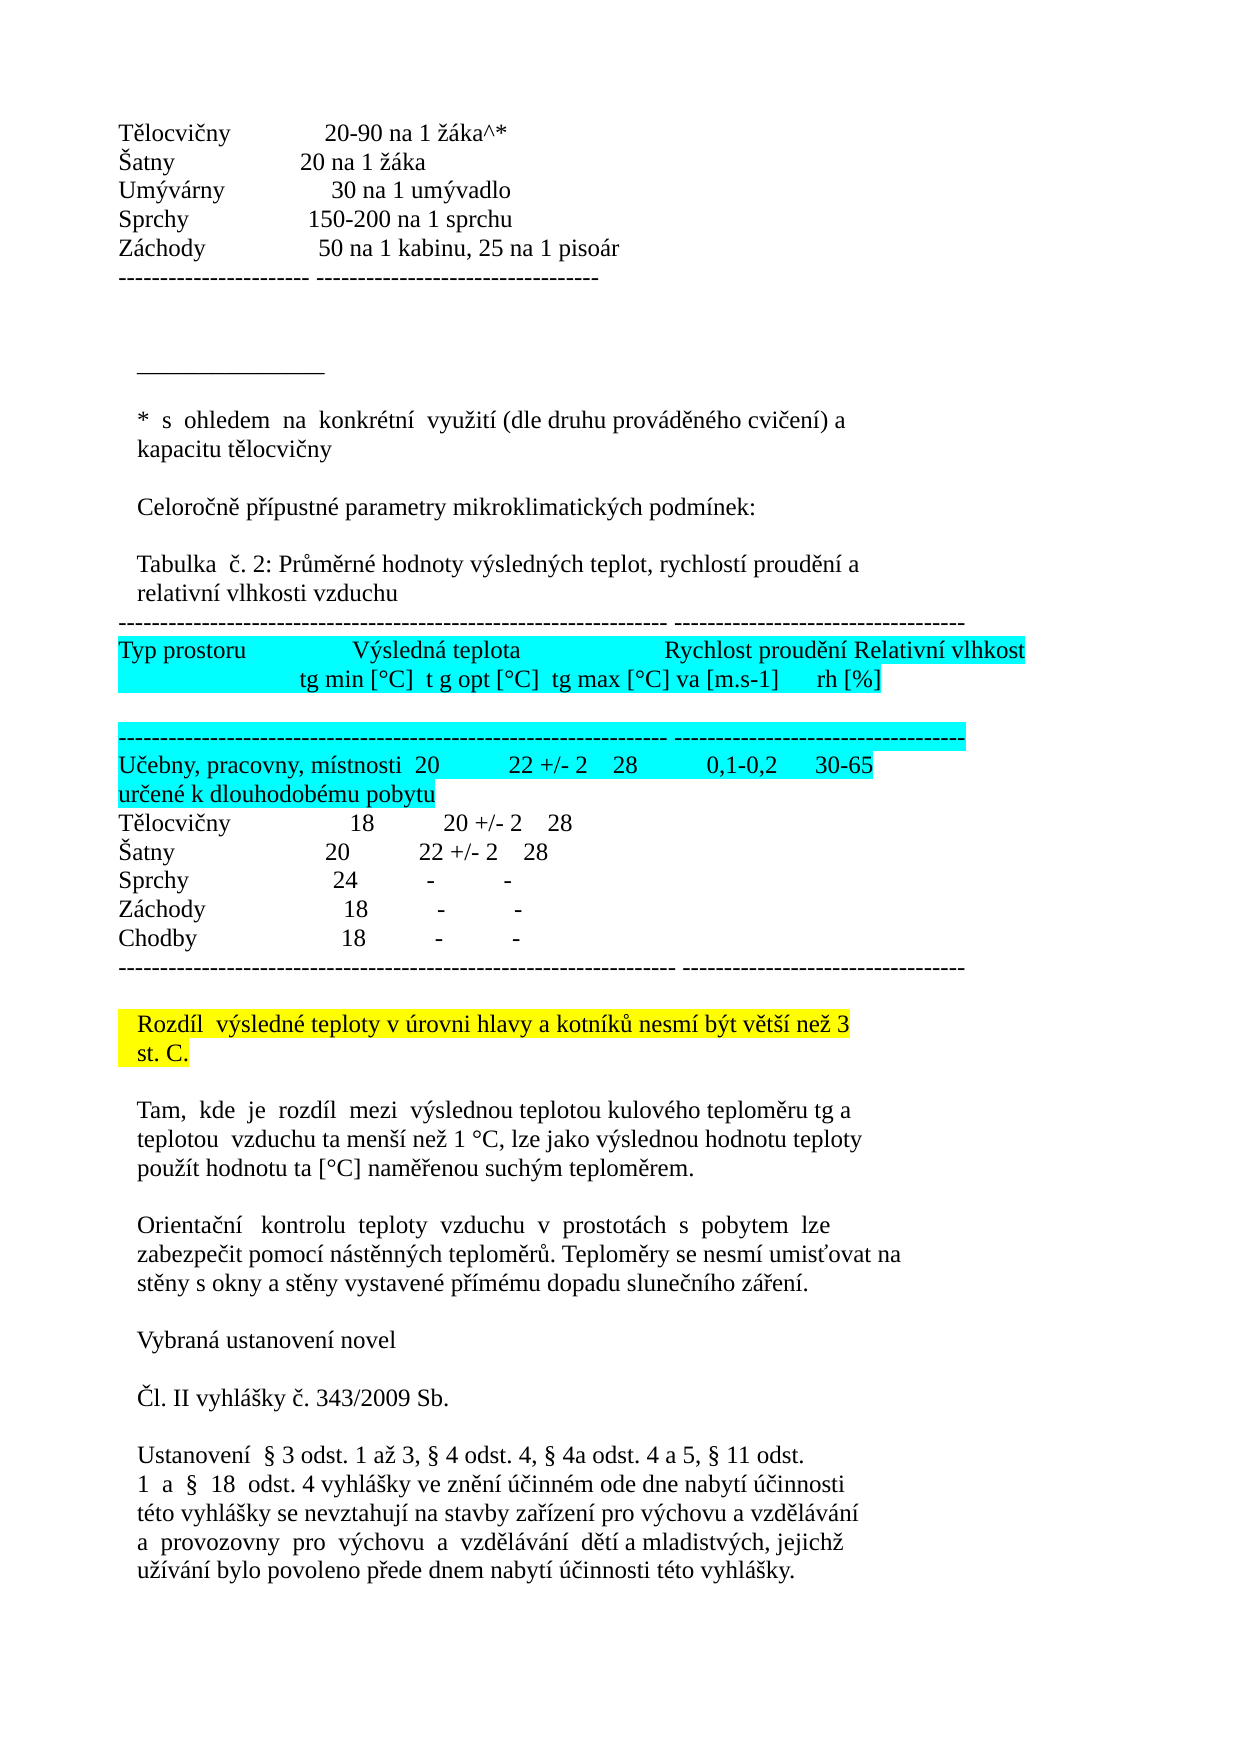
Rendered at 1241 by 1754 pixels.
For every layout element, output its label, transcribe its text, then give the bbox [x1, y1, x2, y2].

text Rozdíl výsledné teploty v úrovni hlavy a kotníků nesmí být větší než 3 [118, 1009, 1122, 1038]
text zabezpečit pomocí nástěnných teploměrů. Teploměry se nesmí umisťovat na [118, 1239, 1122, 1268]
text Šatny 20 na 1 žáka [118, 147, 1122, 176]
text st. C. [118, 1038, 1122, 1067]
text ------------------------------------------------------------------ ----------------------------------- [118, 607, 1122, 636]
text Tělocvičny 18 20 +/- 2 28 [118, 808, 1122, 837]
text kapacitu tělocvičny [118, 434, 1122, 463]
text Učebny, pracovny, místnosti 20 22 +/- 2 28 0,1-0,2 30-65 [118, 751, 1122, 779]
text Ustanovení § 3 odst. 1 až 3, § 4 odst. 4, § 4a odst. 4 a 5, § 11 odst. [118, 1441, 1122, 1469]
text Vybraná ustanovení novel [118, 1326, 1122, 1354]
text * s ohledem na konkrétní využití (dle druhu prováděného cvičení) a [118, 406, 1122, 434]
text ------------------------------------------------------------------ ----------------------------------- [118, 722, 1122, 751]
text stěny s okny a stěny vystavené přímému dopadu slunečního záření. [118, 1268, 1122, 1297]
text užívání bylo povoleno přede dnem nabytí účinnosti této vyhlášky. [118, 1556, 1122, 1584]
text teplotou vzduchu ta menší než 1 °C, lze jako výslednou hodnotu teploty [118, 1124, 1122, 1153]
text ------------------------------------------------------------------- ---------------------------------- [118, 952, 1122, 981]
text Čl. II vyhlášky č. 343/2009 Sb. [118, 1383, 1122, 1412]
text této vyhlášky se nevztahují na stavby zařízení pro výchovu a vzdělávání [118, 1498, 1122, 1527]
text ----------------------- ---------------------------------- [118, 262, 1122, 291]
text použít hodnotu ta [°C] naměřenou suchým teploměrem. [118, 1153, 1122, 1182]
text Sprchy 150-200 na 1 sprchu [118, 204, 1122, 233]
text Umývárny 30 na 1 umývadlo [118, 176, 1122, 204]
text Záchody 18 - - [118, 894, 1122, 923]
text Sprchy 24 - - [118, 866, 1122, 894]
text tg min [°C] t g opt [°C] tg max [°C] va [m.s-1] rh [%] [118, 664, 1122, 693]
text Celoročně přípustné parametry mikroklimatických podmínek: [118, 492, 1122, 521]
text Tabulka č. 2: Průměrné hodnoty výsledných teplot, rychlostí proudění a [118, 549, 1122, 578]
text Chodby 18 - - [118, 923, 1122, 952]
text Orientační kontrolu teploty vzduchu v prostotách s pobytem lze [118, 1211, 1122, 1239]
text Šatny 20 22 +/- 2 28 [118, 837, 1122, 866]
text Tělocvičny 20-90 na 1 žáka^* [118, 118, 1122, 147]
text 1 a § 18 odst. 4 vyhlášky ve znění účinném ode dne nabytí účinnosti [118, 1469, 1122, 1498]
text Typ prostoru Výsledná teplota Rychlost proudění Relativní vlhkost [118, 636, 1122, 664]
text a provozovny pro výchovu a vzdělávání dětí a mladistvých, jejichž [118, 1527, 1122, 1556]
text Záchody 50 na 1 kabinu, 25 na 1 pisoár [118, 233, 1122, 262]
text Tam, kde je rozdíl mezi výslednou teplotou kulového teploměru tg a [118, 1096, 1122, 1124]
text _______________ [118, 348, 1122, 377]
text určené k dlouhodobému pobytu [118, 779, 1122, 808]
text relativní vlhkosti vzduchu [118, 578, 1122, 607]
